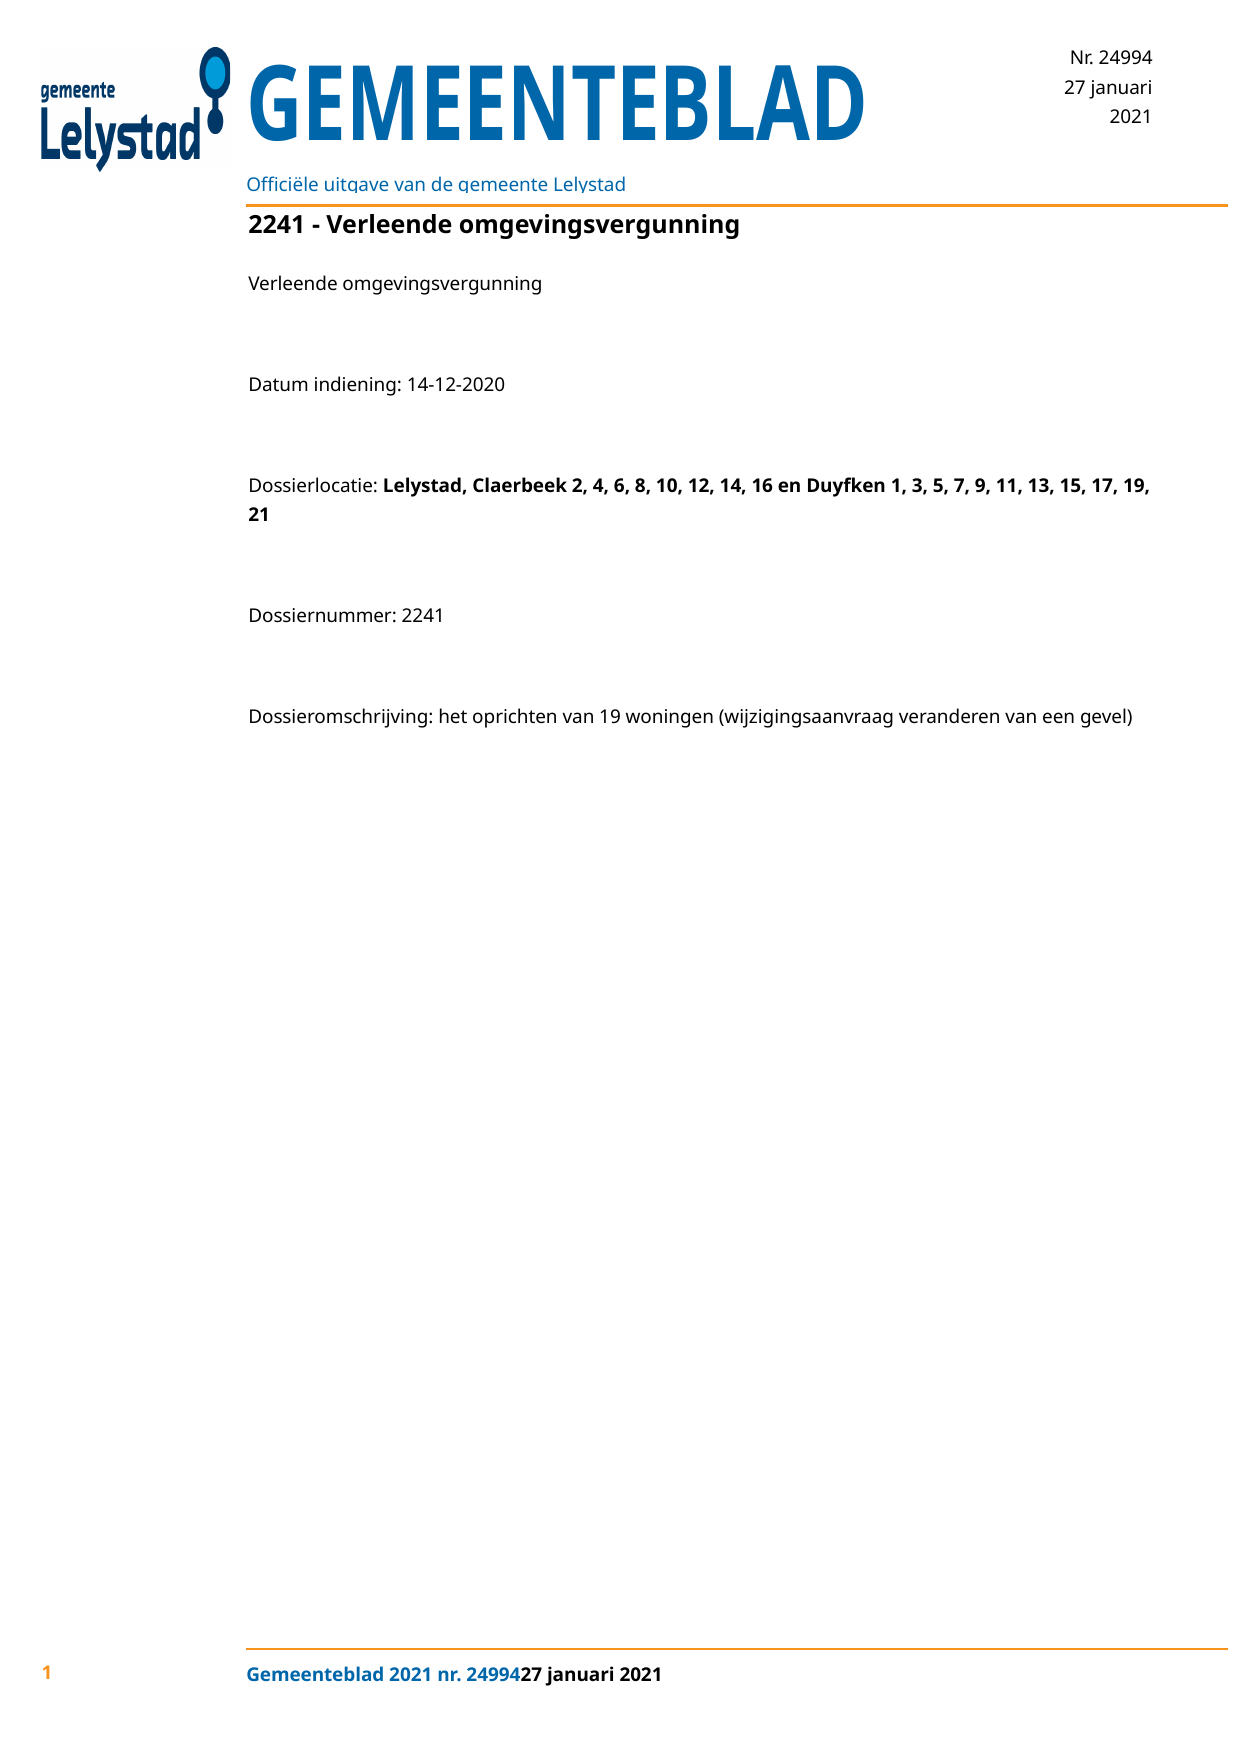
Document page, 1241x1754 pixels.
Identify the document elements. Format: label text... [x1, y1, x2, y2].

text Verleende omgevingsvergunning [248, 270, 1152, 296]
picture [41, 47, 231, 172]
text Dossieromschrijving: het oprichten van 19 woningen (wijzigingsaanvraag veranderen van een gevel) [248, 703, 1152, 729]
text Datum indiening: 14-12-2020 [248, 371, 1152, 397]
text 2241 - Verleende omgevingsvergunning [248, 207, 1152, 241]
text Dossiernummer: 2241 [248, 602, 1152, 628]
text Dossierlocatie: Lelystad, Claerbeek 2, 4, 6, 8, 10, 12, 14, 16 en Duyfken 1, 3, 5, 7, 9, 11, 13, 15, 17, 19, 21 [248, 472, 1152, 527]
